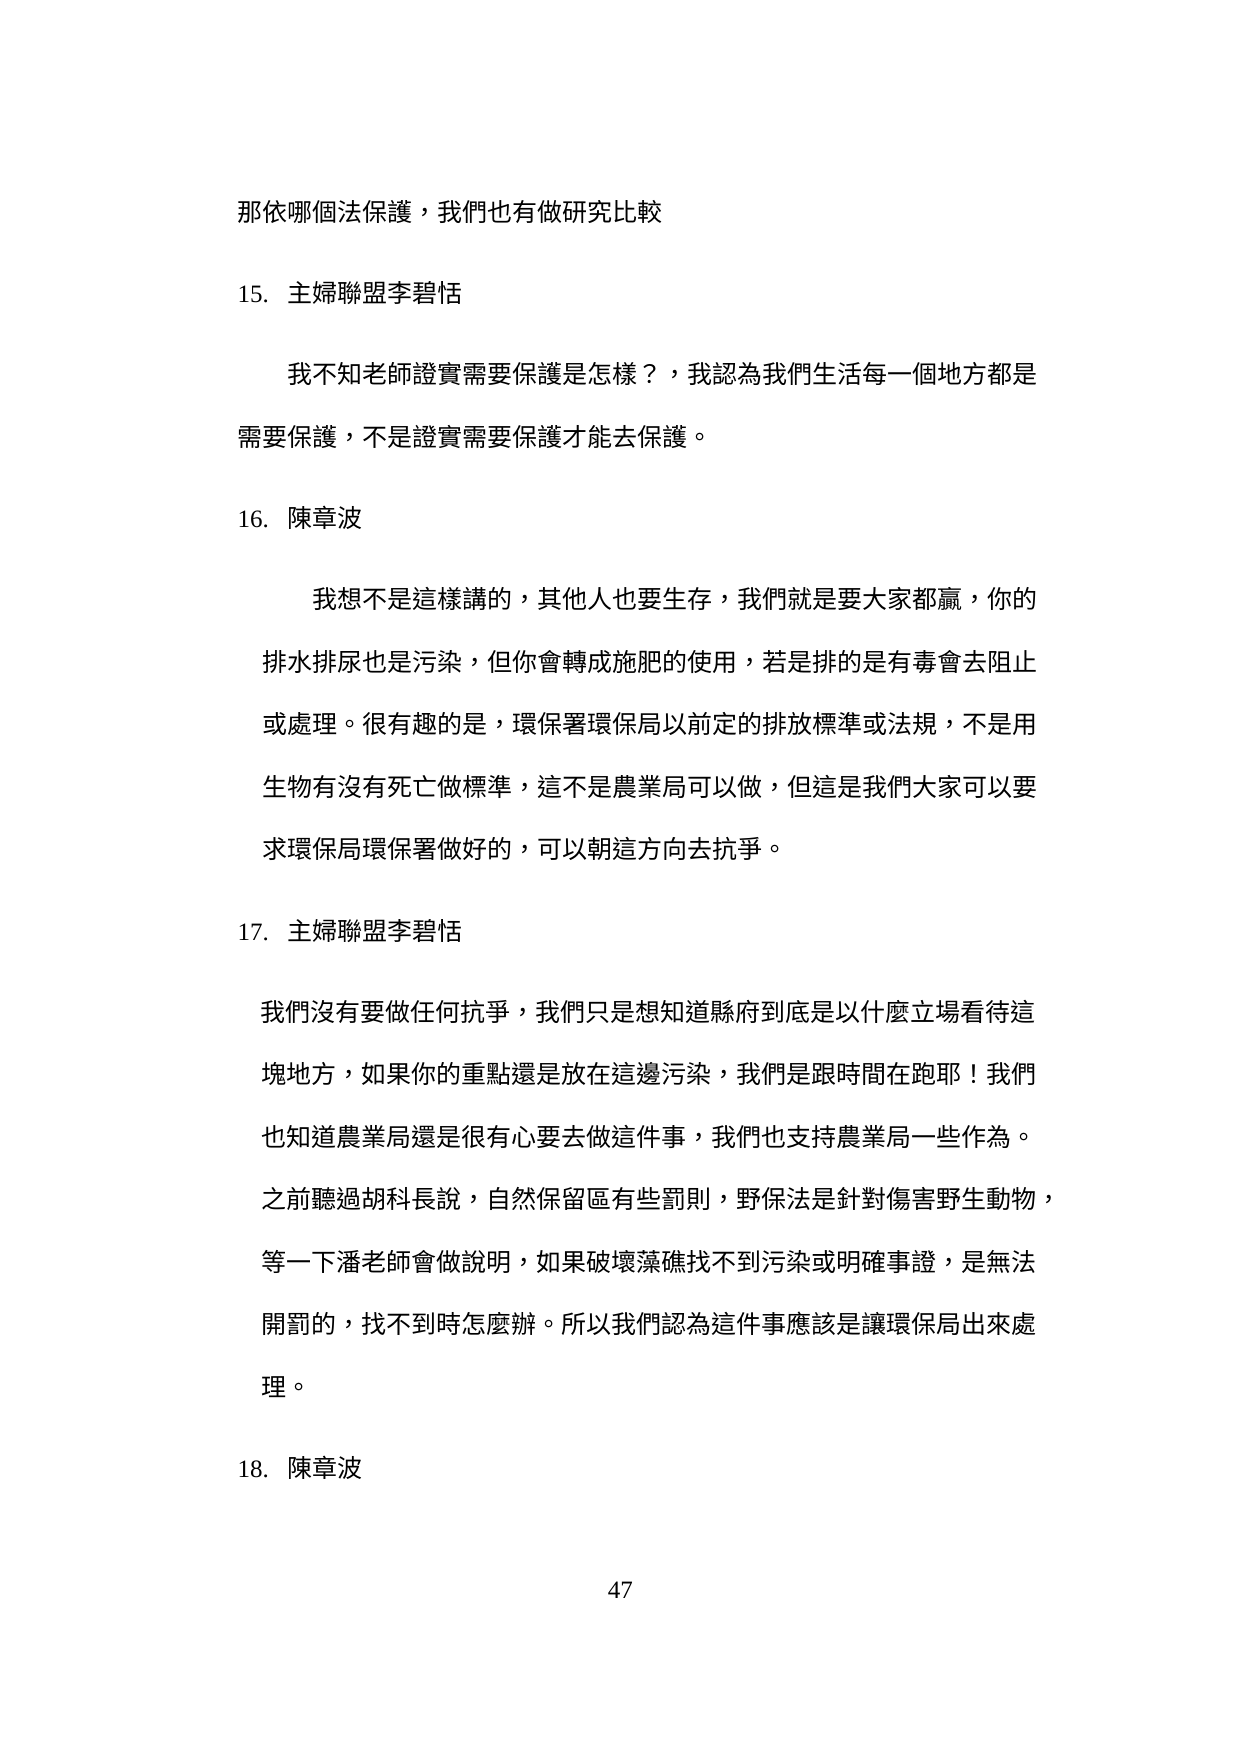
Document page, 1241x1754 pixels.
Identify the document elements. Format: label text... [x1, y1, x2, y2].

list 主婦聯盟李碧恬 [237, 250, 1053, 313]
text 我想不是這樣講的，其他人也要生存，我們就是要大家都贏，你的排水排尿也是污染，但你會轉成施肥的使用，若是排的是有毒會去阻止或處理。很有趣的是，環保署環保局以前定的排放標準或法規，不是用生物有沒有死亡做標準，這不是農業局可以做，但這是我們大家可以要求環保局環保署做好的，可以朝這方向去抗爭。 [262, 556, 1053, 869]
list 主婦聯盟李碧恬 [237, 888, 1053, 950]
list 陳章波 [237, 1425, 1053, 1488]
text 我不知老師證實需要保護是怎樣？，我認為我們生活每一個地方都是需要保護，不是證實需要保護才能去保護。 [237, 331, 1053, 456]
text 我們沒有要做任何抗爭，我們只是想知道縣府到底是以什麼立場看待這塊地方，如果你的重點還是放在這邊污染，我們是跟時間在跑耶！我們也知道農業局還是很有心要去做這件事，我們也支持農業局一些作為。之前聽過胡科長說，自然保留區有些罰則，野保法是針對傷害野生動物，等一下潘老師會做說明，如果破壞藻礁找不到污染或明確事證，是無法開罰的，找不到時怎麼辦。所以我們認為這件事應該是讓環保局出來處理。 [260, 969, 1053, 1406]
text 第一個，我剛報告已經說研究證實這是需要保護，再來是要依法保護，那依哪個法保護，我們也有做研究比較 [237, 169, 1053, 231]
list 陳章波 [237, 475, 1053, 538]
